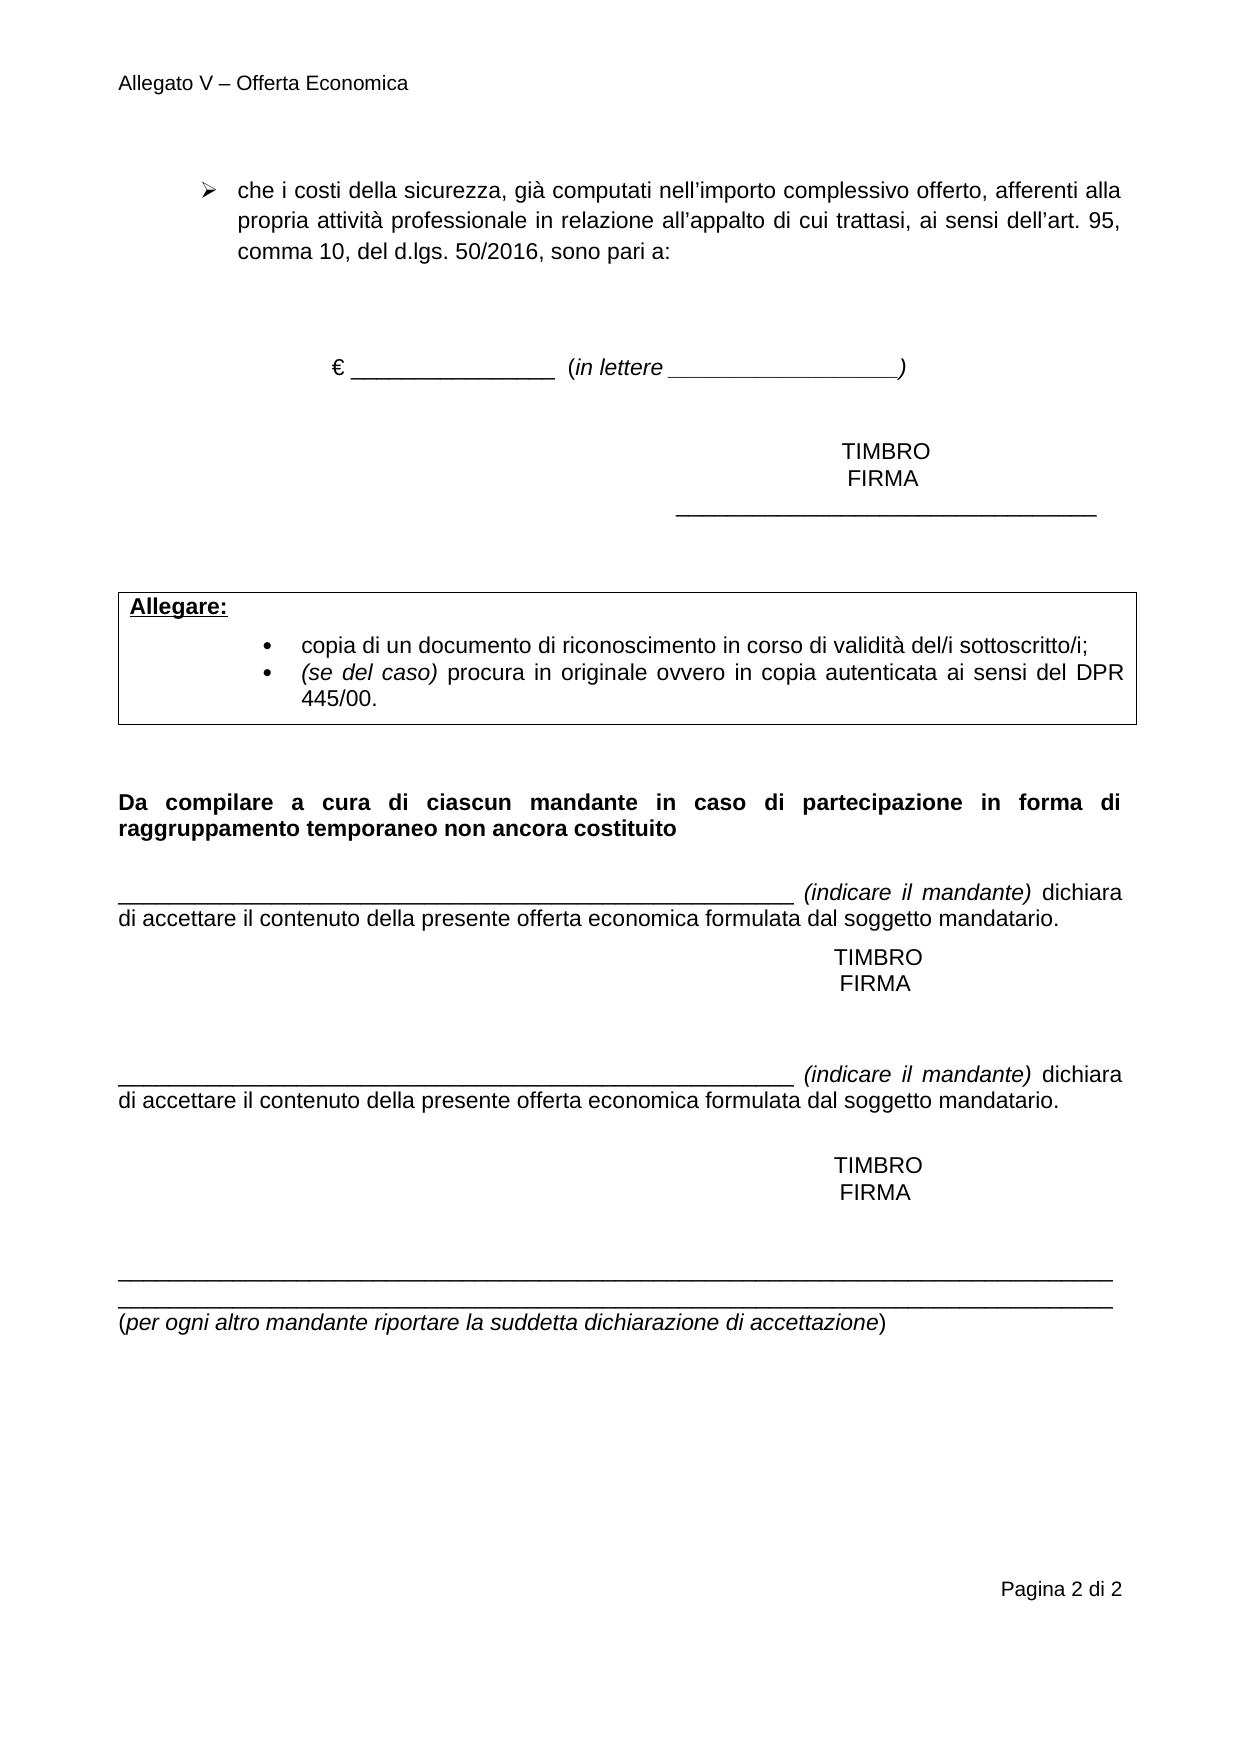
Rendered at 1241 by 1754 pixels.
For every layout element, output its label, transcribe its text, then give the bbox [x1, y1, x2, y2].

text € ________________ (in lettere __________________) [118, 354, 1122, 381]
text TIMBRO [634, 1152, 1122, 1178]
text Da compilare a cura di ciascun mandante in caso di partecipazione in forma di raggruppamento temporaneo non ancora costituito [118, 789, 1122, 841]
text TIMBRO [634, 944, 1122, 970]
text _____________________________________________________ (indicare il mandante) dichiara di accettare il contenuto della presente offerta economica formulata dal soggetto mandatario. [118, 1061, 1122, 1113]
list che i costi della sicurezza, già computati nell’importo complessivo offerto, afferenti alla propria attività professionale in relazione all’appalto di cui trattasi, ai sensi dell’art. 95, comma 10, del d.lgs. 50/2016, sono pari a: [200, 177, 1122, 264]
text TIMBRO [118, 438, 1122, 464]
text ____________________________________________________________________________________________________________________________________________________________ [118, 1256, 1122, 1309]
text FIRMA [634, 970, 1122, 997]
text FIRMA [634, 1178, 1122, 1205]
text _____________________________________________________ (indicare il mandante) dichiara di accettare il contenuto della presente offerta economica formulata dal soggetto mandatario. [118, 879, 1122, 932]
text FIRMA [118, 464, 1122, 491]
table_header Allegare: copia di un documento di riconoscimento in corso di validità del/i sottoscritto/i; (se del caso) procura in originale ovvero in copia autenticata ai sensi del DPR 445/00. [119, 593, 1136, 724]
text (per ogni altro mandante riportare la suddetta dichiarazione di accettazione) [118, 1309, 1122, 1335]
text _________________________________ [118, 491, 1122, 517]
